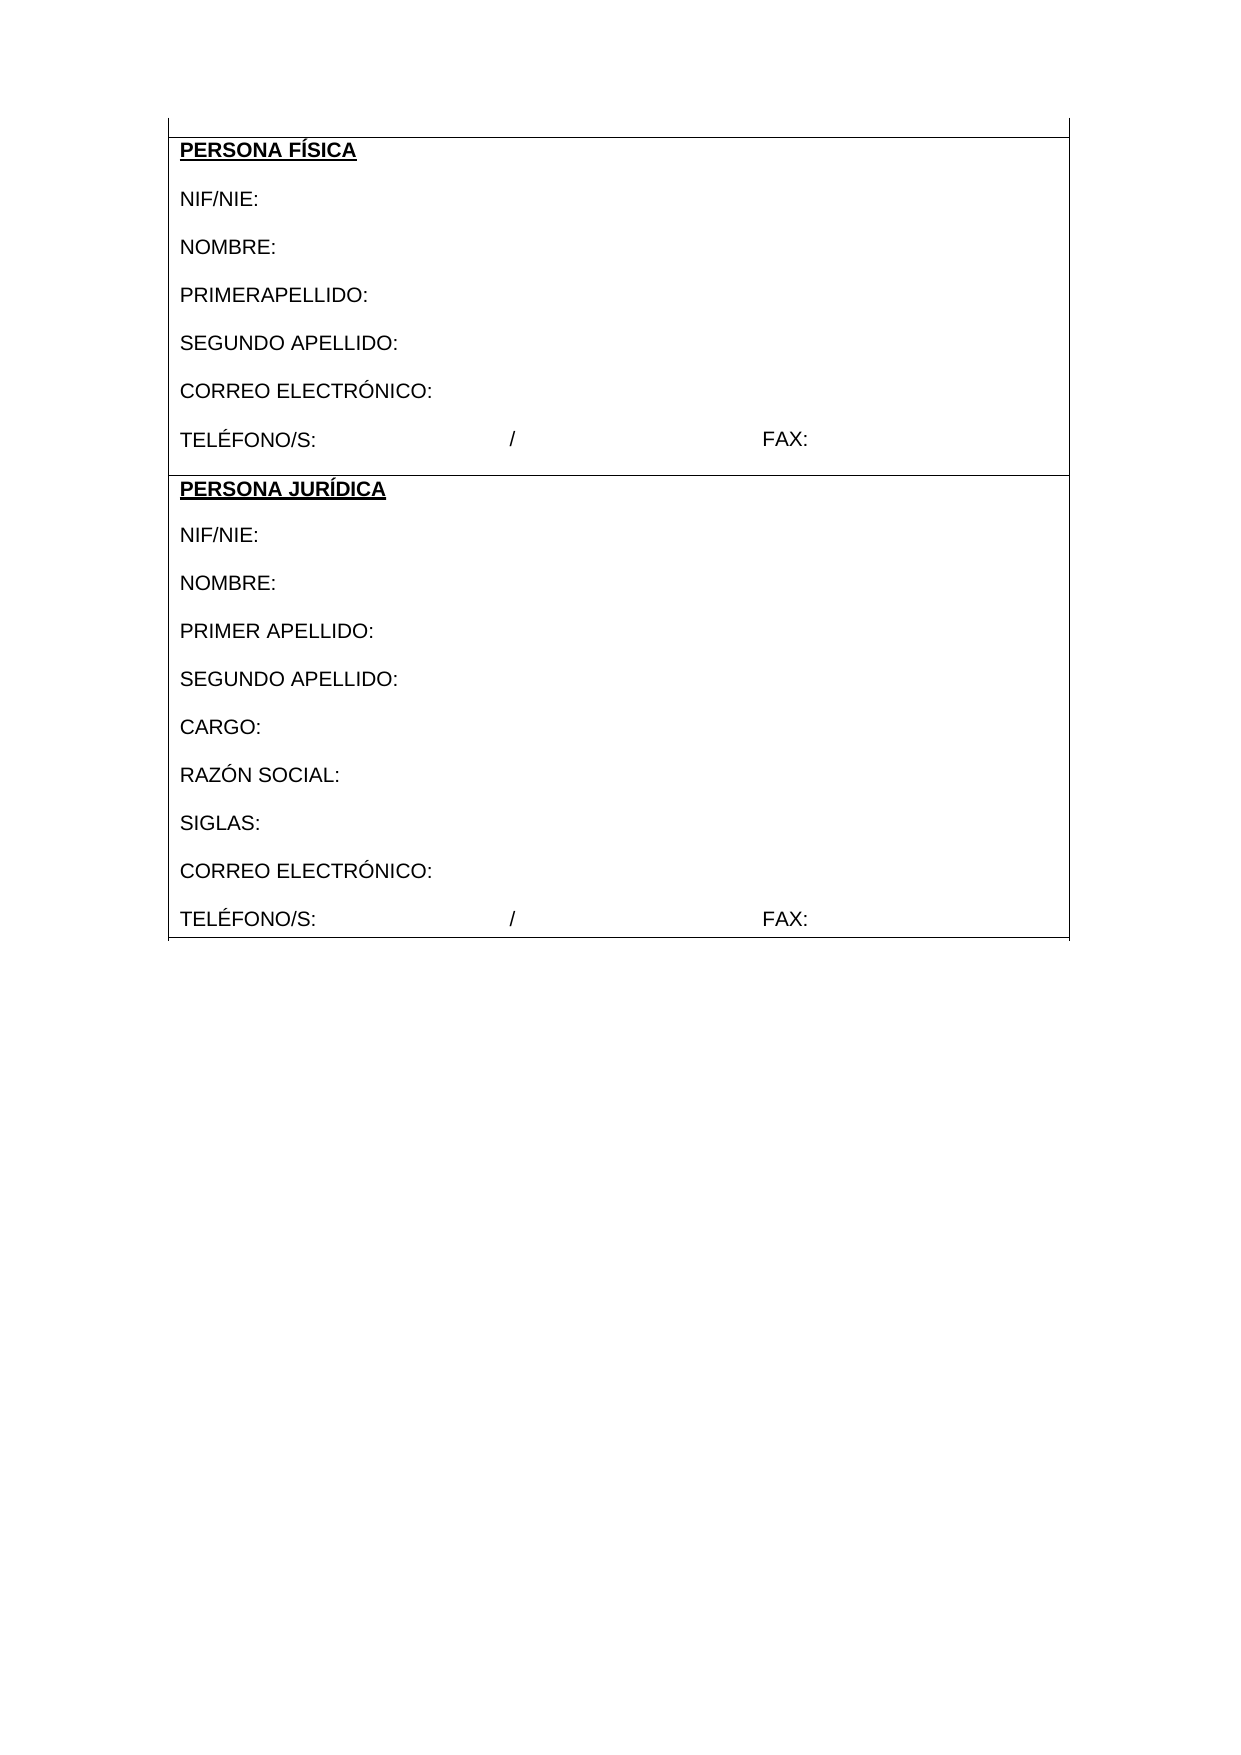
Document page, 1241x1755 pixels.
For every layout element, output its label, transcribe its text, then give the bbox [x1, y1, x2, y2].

table_cell FAX: [639, 896, 1069, 937]
table_cell [471, 608, 639, 656]
table_cell / [471, 896, 639, 937]
table_cell PRIMER APELLIDO: [169, 608, 471, 656]
table_cell [471, 656, 639, 704]
table_cell [471, 513, 639, 560]
table_cell [471, 560, 639, 608]
table_cell [639, 476, 1069, 512]
table_cell [639, 560, 1069, 608]
table_header FAX: [639, 138, 1069, 475]
table_cell [639, 800, 1069, 848]
table_cell PERSONA JURÍDICA [169, 476, 471, 512]
table_cell [471, 476, 639, 512]
table_cell [471, 704, 639, 752]
table_cell SIGLAS: [169, 800, 471, 848]
table_cell NOMBRE: [169, 560, 471, 608]
table_cell CARGO: [169, 704, 471, 752]
table_cell NIF/NIE: [169, 513, 471, 560]
table_cell [639, 752, 1069, 800]
table_cell [471, 848, 639, 896]
table_header PERSONA FÍSICA NIF/NIE: NOMBRE: PRIMERAPELLIDO: SEGUNDO APELLIDO: CORREO ELECTRÓNICO: TELÉFONO/S: [169, 138, 471, 475]
table_cell [471, 752, 639, 800]
table_cell [471, 800, 639, 848]
table_cell [639, 656, 1069, 704]
table_cell [639, 608, 1069, 656]
table_cell [639, 513, 1069, 560]
table_cell TELÉFONO/S: [169, 896, 471, 937]
table_cell CORREO ELECTRÓNICO: [169, 848, 471, 896]
table_header / [471, 138, 639, 475]
table_cell SEGUNDO APELLIDO: [169, 656, 471, 704]
table_cell [639, 704, 1069, 752]
table_cell RAZÓN SOCIAL: [169, 752, 471, 800]
table_cell [639, 848, 1069, 896]
